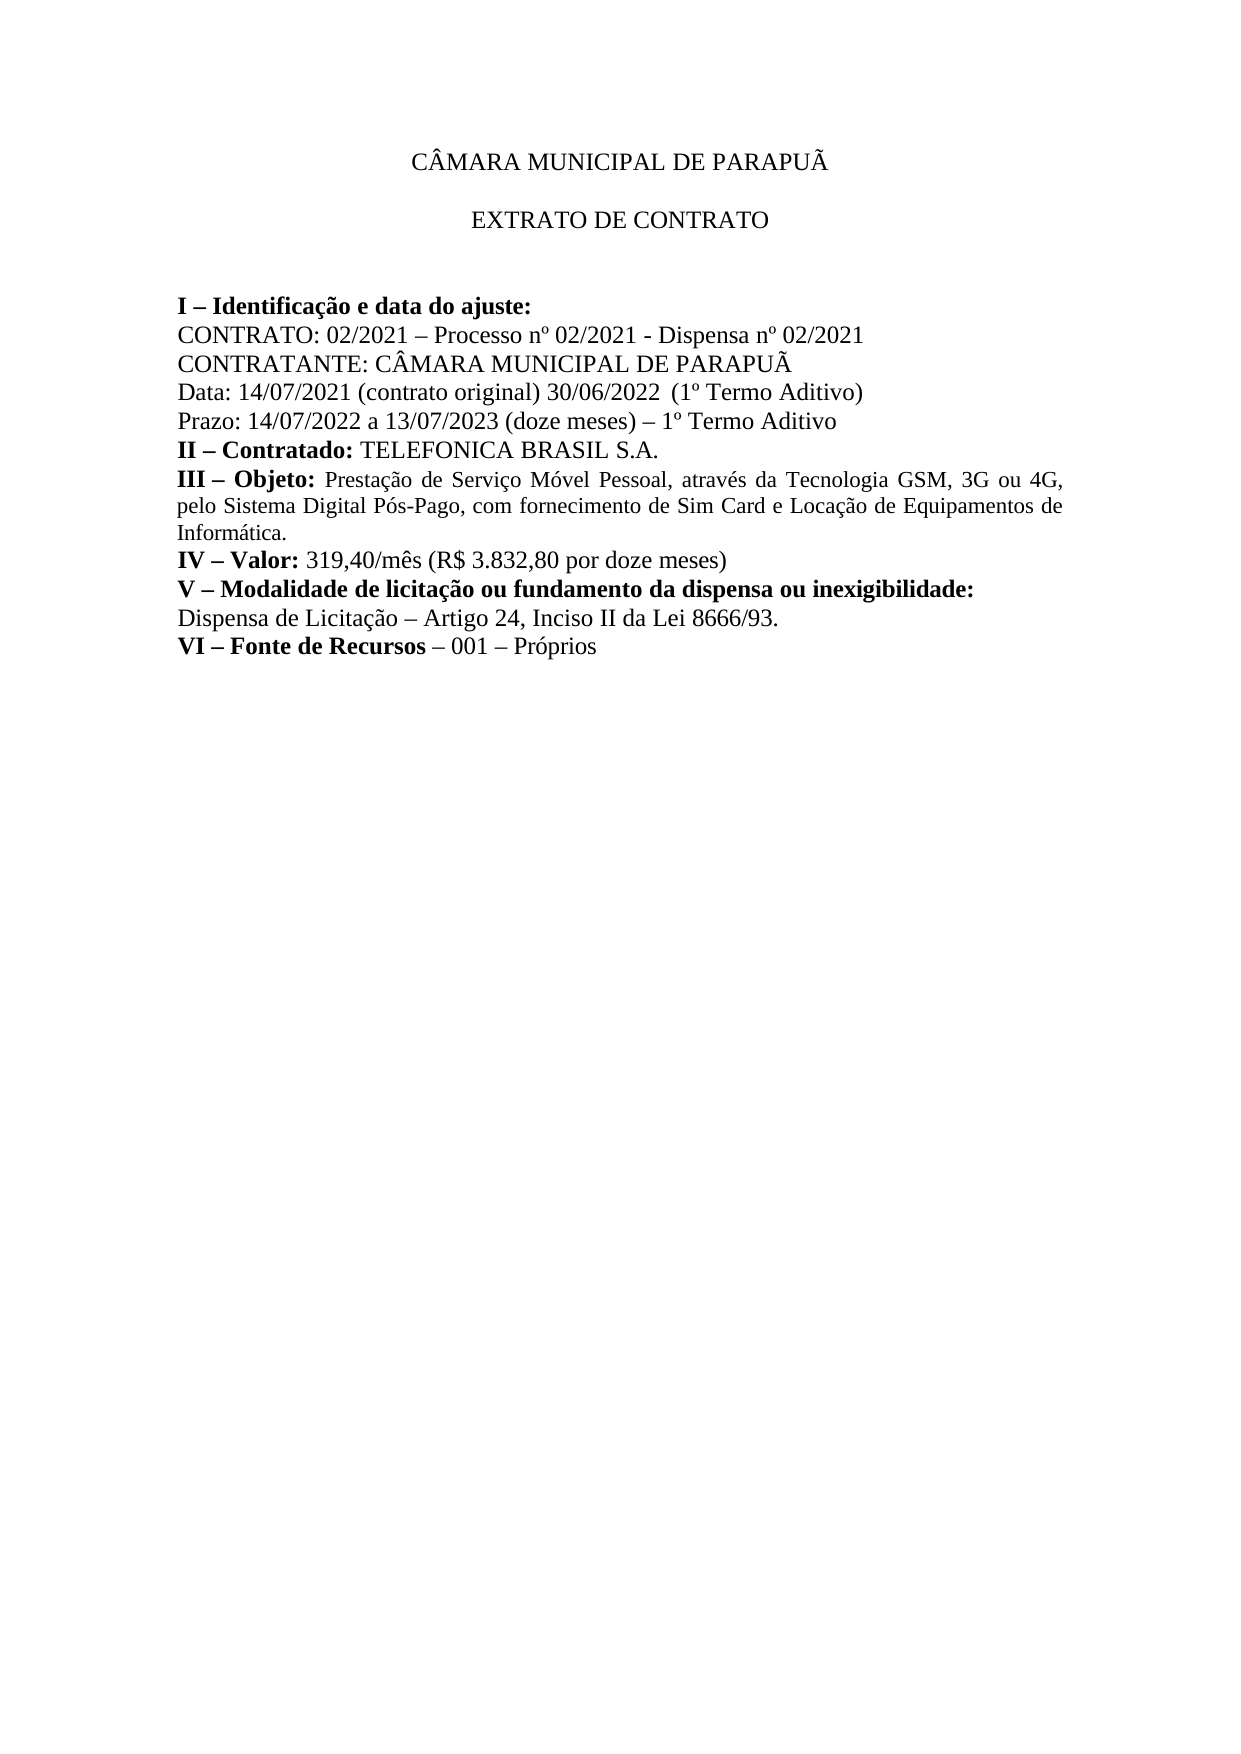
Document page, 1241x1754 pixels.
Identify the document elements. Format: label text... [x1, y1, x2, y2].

text CONTRATO: 02/2021 – Processo nº 02/2021 - Dispensa nº 02/2021 CONTRATANTE: CÂMARA MUNICIPAL DE PARAPUÃ [177, 320, 922, 377]
text CÂMARA MUNICIPAL DE PARAPUÃ EXTRATO DE CONTRATO [411, 147, 940, 234]
list – Objeto: Prestação de Serviço Móvel Pessoal, através da Tecnologia GSM, 3G ou 4G, pelo Sistema Digital Pós-Pago, com fornecimento de Sim Card e Locação de Equipamentos de Informática. [177, 464, 1064, 545]
list – Fonte de Recursos – 001 – Próprios [177, 631, 1076, 660]
subtitle – Modalidade de licitação ou fundamento da dispensa ou inexigibilidade: [177, 574, 1076, 603]
subtitle – Identificação e data do ajuste: [177, 291, 1076, 320]
text Dispensa de Licitação – Artigo 24, Inciso II da Lei 8666/93. [177, 603, 1076, 631]
list – Contratado: TELEFONICA BRASIL S.A. [177, 435, 1076, 464]
text Data: 14/07/2021 (contrato original) 30/06/2022 (1º Termo Aditivo) Prazo: 14/07/2022 a 13/07/2023 (doze meses) – 1º Termo Aditivo [177, 377, 922, 435]
list – Valor: 319,40/mês (R$ 3.832,80 por doze meses) [177, 545, 1076, 574]
